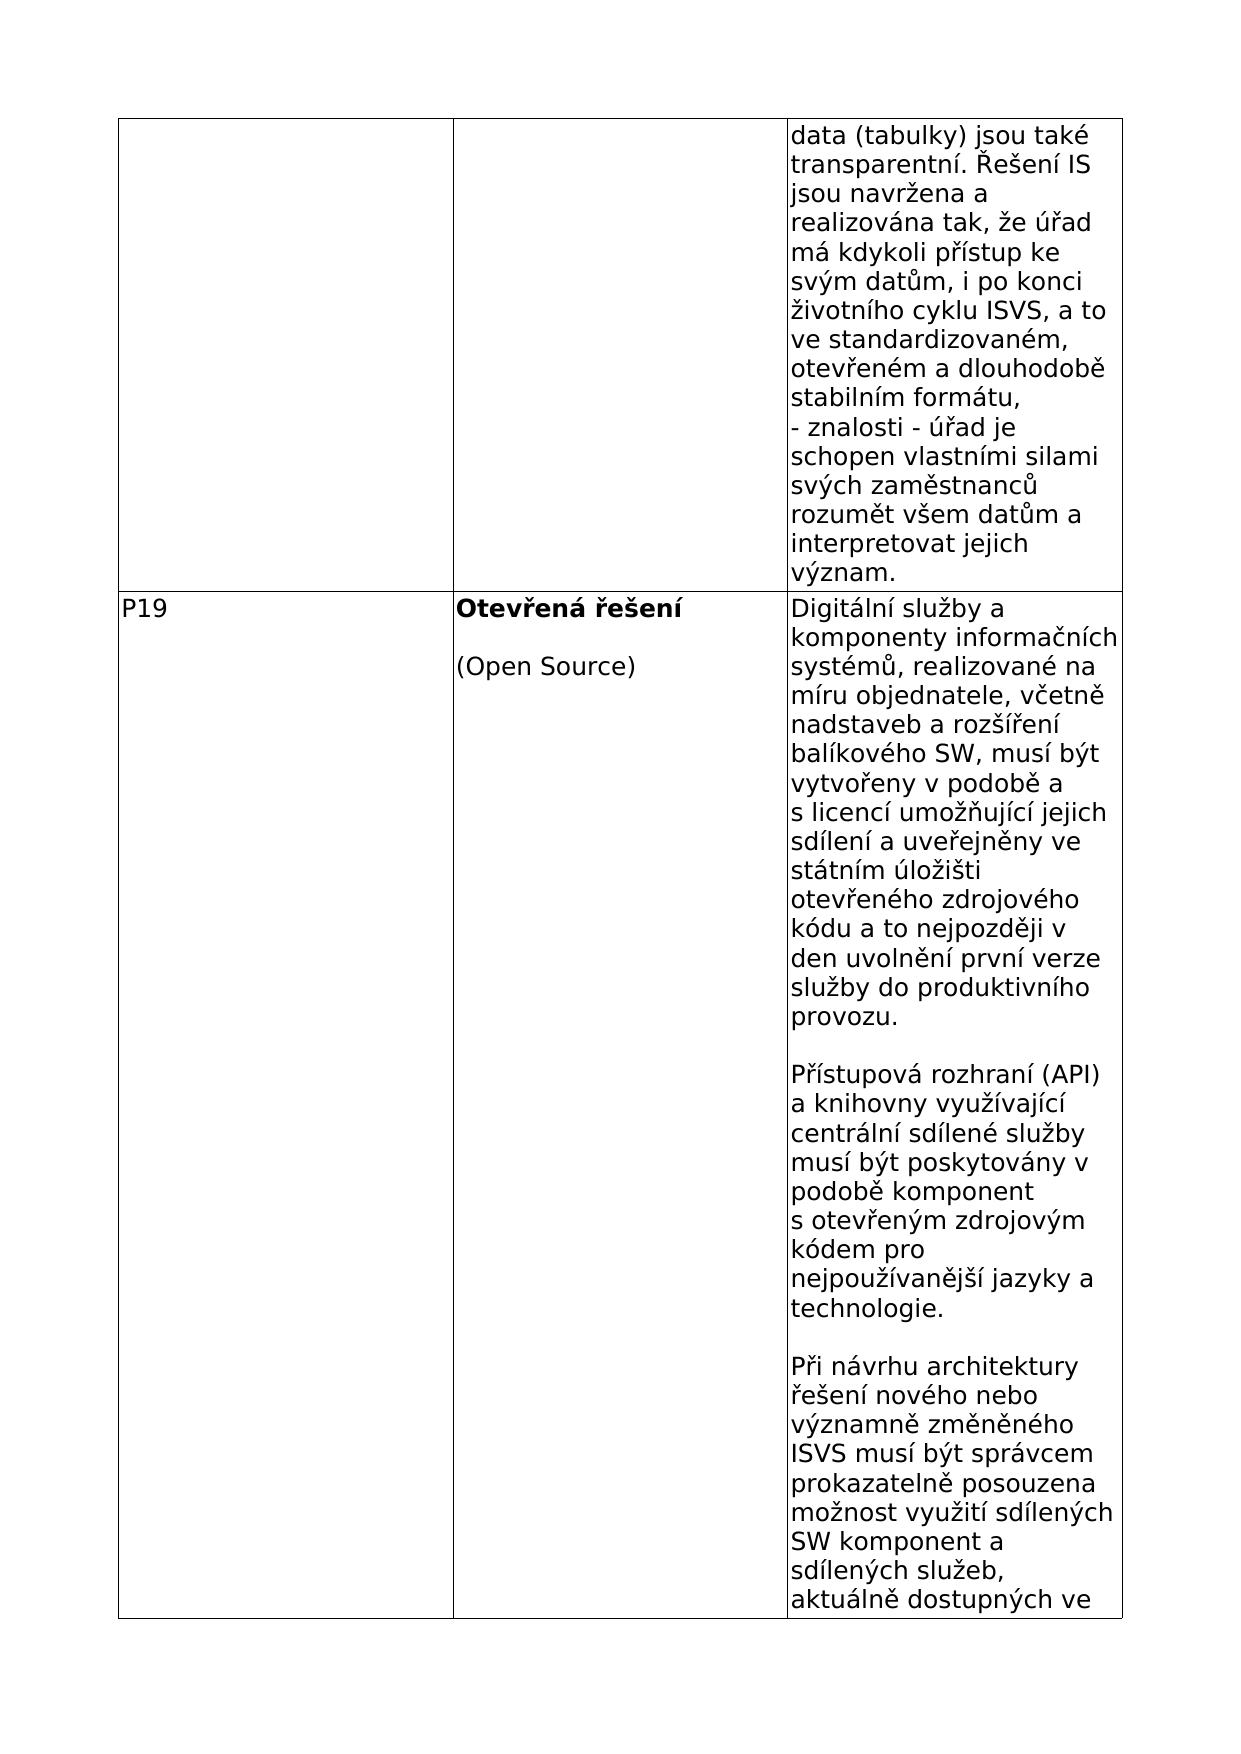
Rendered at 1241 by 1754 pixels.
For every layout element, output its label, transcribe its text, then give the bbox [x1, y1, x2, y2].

table_cell Digitální služby a komponenty informačních systémů, realizované na míru objednatele, včetně nadstaveb a rozšíření balíkového SW, musí být vytvořeny v podobě a s licencí umožňující jejich sdílení a uveřejněny ve státním úložišti otevřeného zdrojového kódu a to nejpozději v den uvolnění první verze služby do produktivního provozu. Přístupová rozhraní (API) a knihovny využívající centrální sdílené služby musí být poskytovány v podobě komponent s otevřeným zdrojovým kódem pro nejpoužívanější jazyky a technologie. Při návrhu architektury řešení nového nebo významně změněného ISVS musí být správcem prokazatelně posouzena možnost využití sdílených SW komponent a sdílených služeb, aktuálně dostupných ve [788, 592, 1122, 1617]
table_cell data (tabulky) jsou také transparentní. Řešení IS jsou navržena a realizována tak, že úřad má kdykoli přístup ke svým datům, i po konci životního cyklu ISVS, a to ve standardizovaném, otevřeném a dlouhodobě stabilním formátu, - znalosti - úřad je schopen vlastními silami svých zaměstnanců rozumět všem datům a interpretovat jejich význam. [788, 119, 1122, 591]
table_cell P19 [119, 592, 453, 1617]
table_cell Otevřená řešení (Open Source) [454, 592, 787, 1617]
table_cell [119, 119, 453, 591]
table_cell [454, 119, 787, 591]
